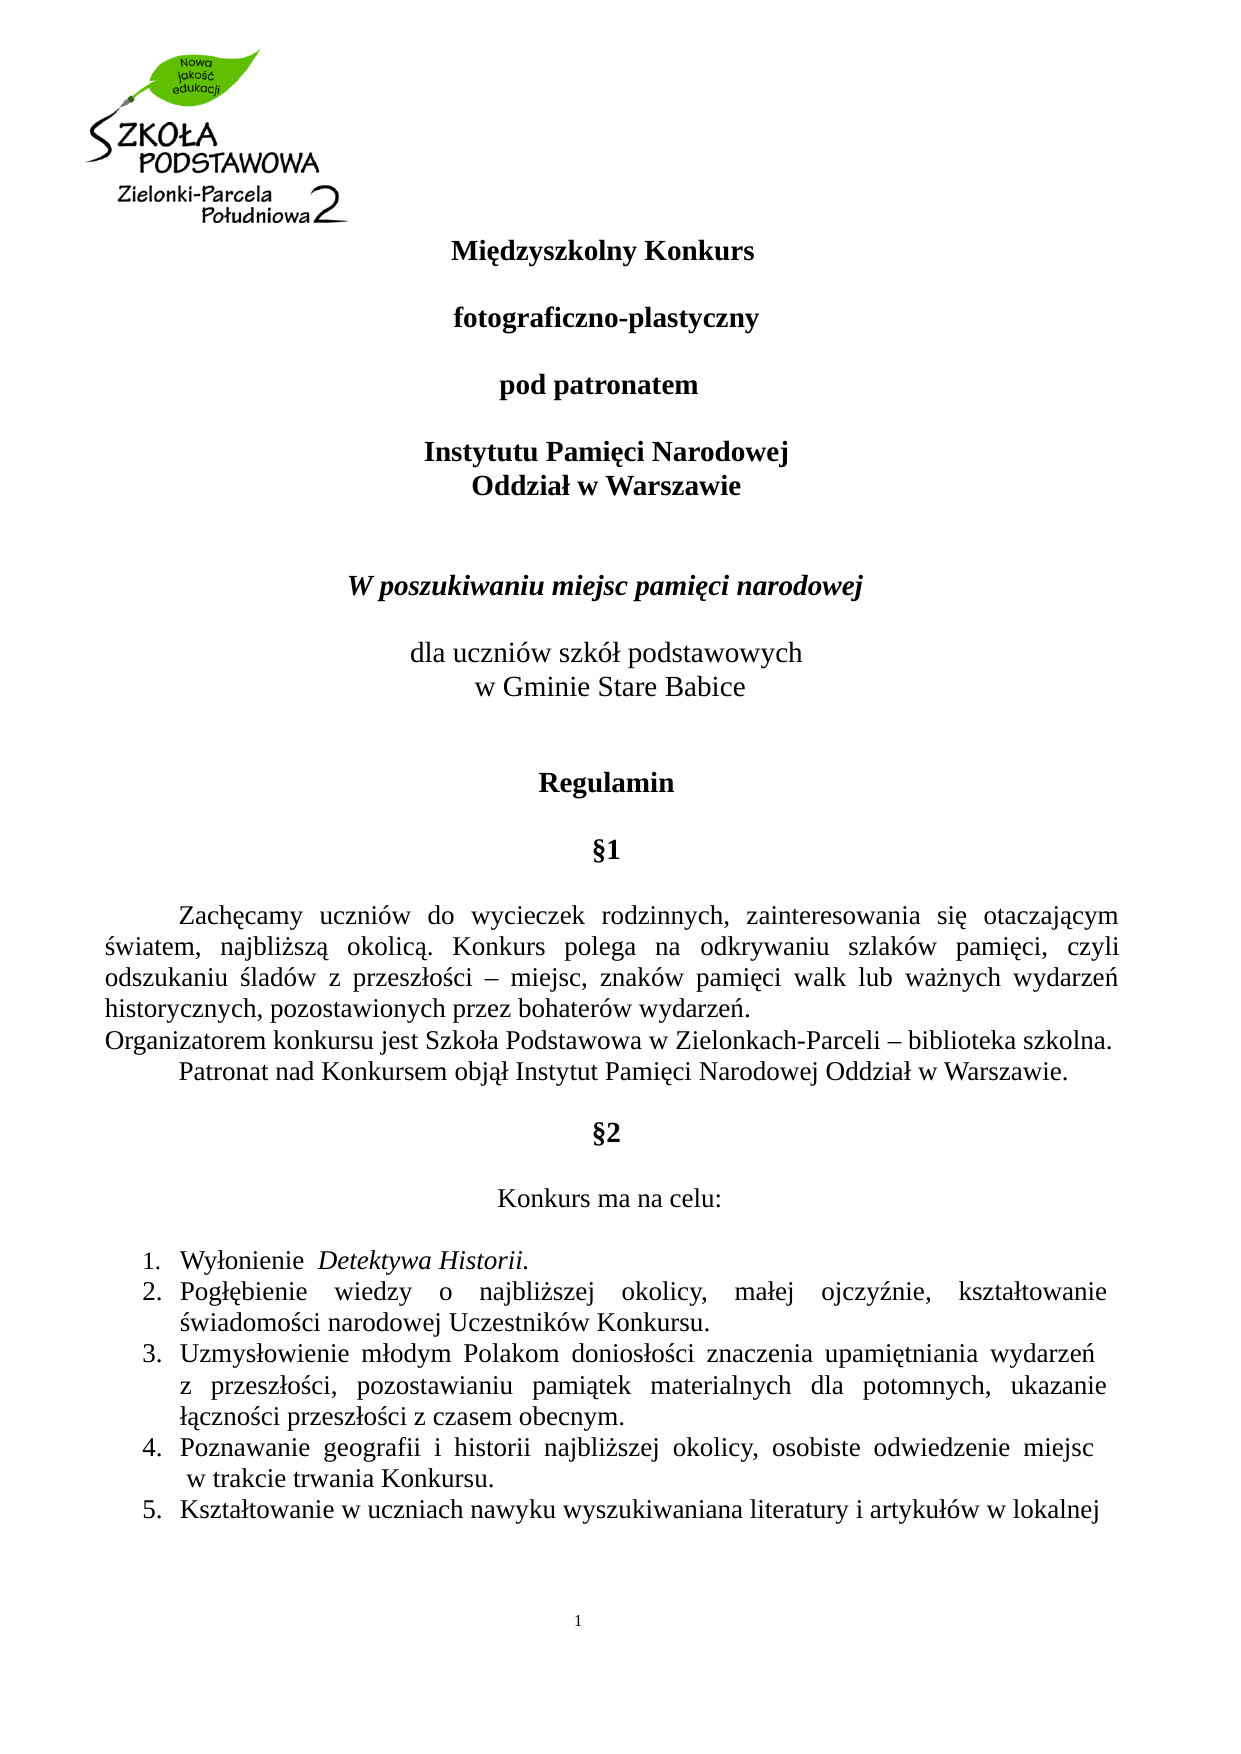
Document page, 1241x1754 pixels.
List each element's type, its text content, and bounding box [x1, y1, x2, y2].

list Wyłonienie Detektywa Historii. [142, 1244, 1108, 1275]
text w Gminie Stare Babice [104, 669, 1108, 703]
text 1 [104, 1601, 1108, 1632]
list Uzmysłowienie młodym Polakom doniosłości znaczenia upamiętniania wydarzeń z przeszłości, pozostawianiu pamiątek materialnych dla potomnych, ukazanie łączności przeszłości z czasem obecnym. [142, 1338, 1108, 1431]
text Oddział w Warszawie [104, 468, 1108, 501]
text §1 [104, 832, 1108, 866]
text Organizatorem konkursu jest Szkoła Podstawowa w Zielonkach-Parceli – biblioteka szkolna. [104, 1024, 1120, 1055]
text Międzyszkolny Konkurs [104, 233, 1108, 267]
text Zachęcamy uczniów do wycieczek rodzinnych, zainteresowania się otaczającym światem, najbliższą okolicą. Konkurs polega na odkrywaniu szlaków pamięci, czyli odszukaniu śladów z przeszłości – miejsc, znaków pamięci walk lub ważnych wydarzeń historycznych, pozostawionych przez bohaterów wydarzeń. [104, 899, 1120, 1024]
text §2 [104, 1115, 1108, 1148]
text dla uczniów szkół podstawowych [104, 636, 1108, 669]
text fotograficzno-plastyczny [104, 300, 1108, 334]
text W poszukiwaniu miejsc pamięci narodowej [104, 568, 1108, 602]
list Poznawanie geografii i historii najbliższej okolicy, osobiste odwiedzenie miejsc w trakcie trwania Konkursu. [142, 1431, 1108, 1493]
picture [84, 45, 349, 224]
list Pogłębienie wiedzy o najbliższej okolicy, małej ojczyźnie, kształtowanie świadomości narodowej Uczestników Konkursu. [142, 1275, 1108, 1338]
text Konkurs ma na celu: [104, 1182, 1108, 1213]
text pod patronatem [104, 367, 1108, 401]
text Regulamin [104, 765, 1108, 798]
text Instytutu Pamięci Narodowej [104, 434, 1108, 468]
list Kształtowanie w uczniach nawyku wyszukiwaniana literatury i artykułów w lokalnej [142, 1493, 1108, 1524]
text Patronat nad Konkursem objął Instytut Pamięci Narodowej Oddział w Warszawie. [104, 1055, 1120, 1086]
